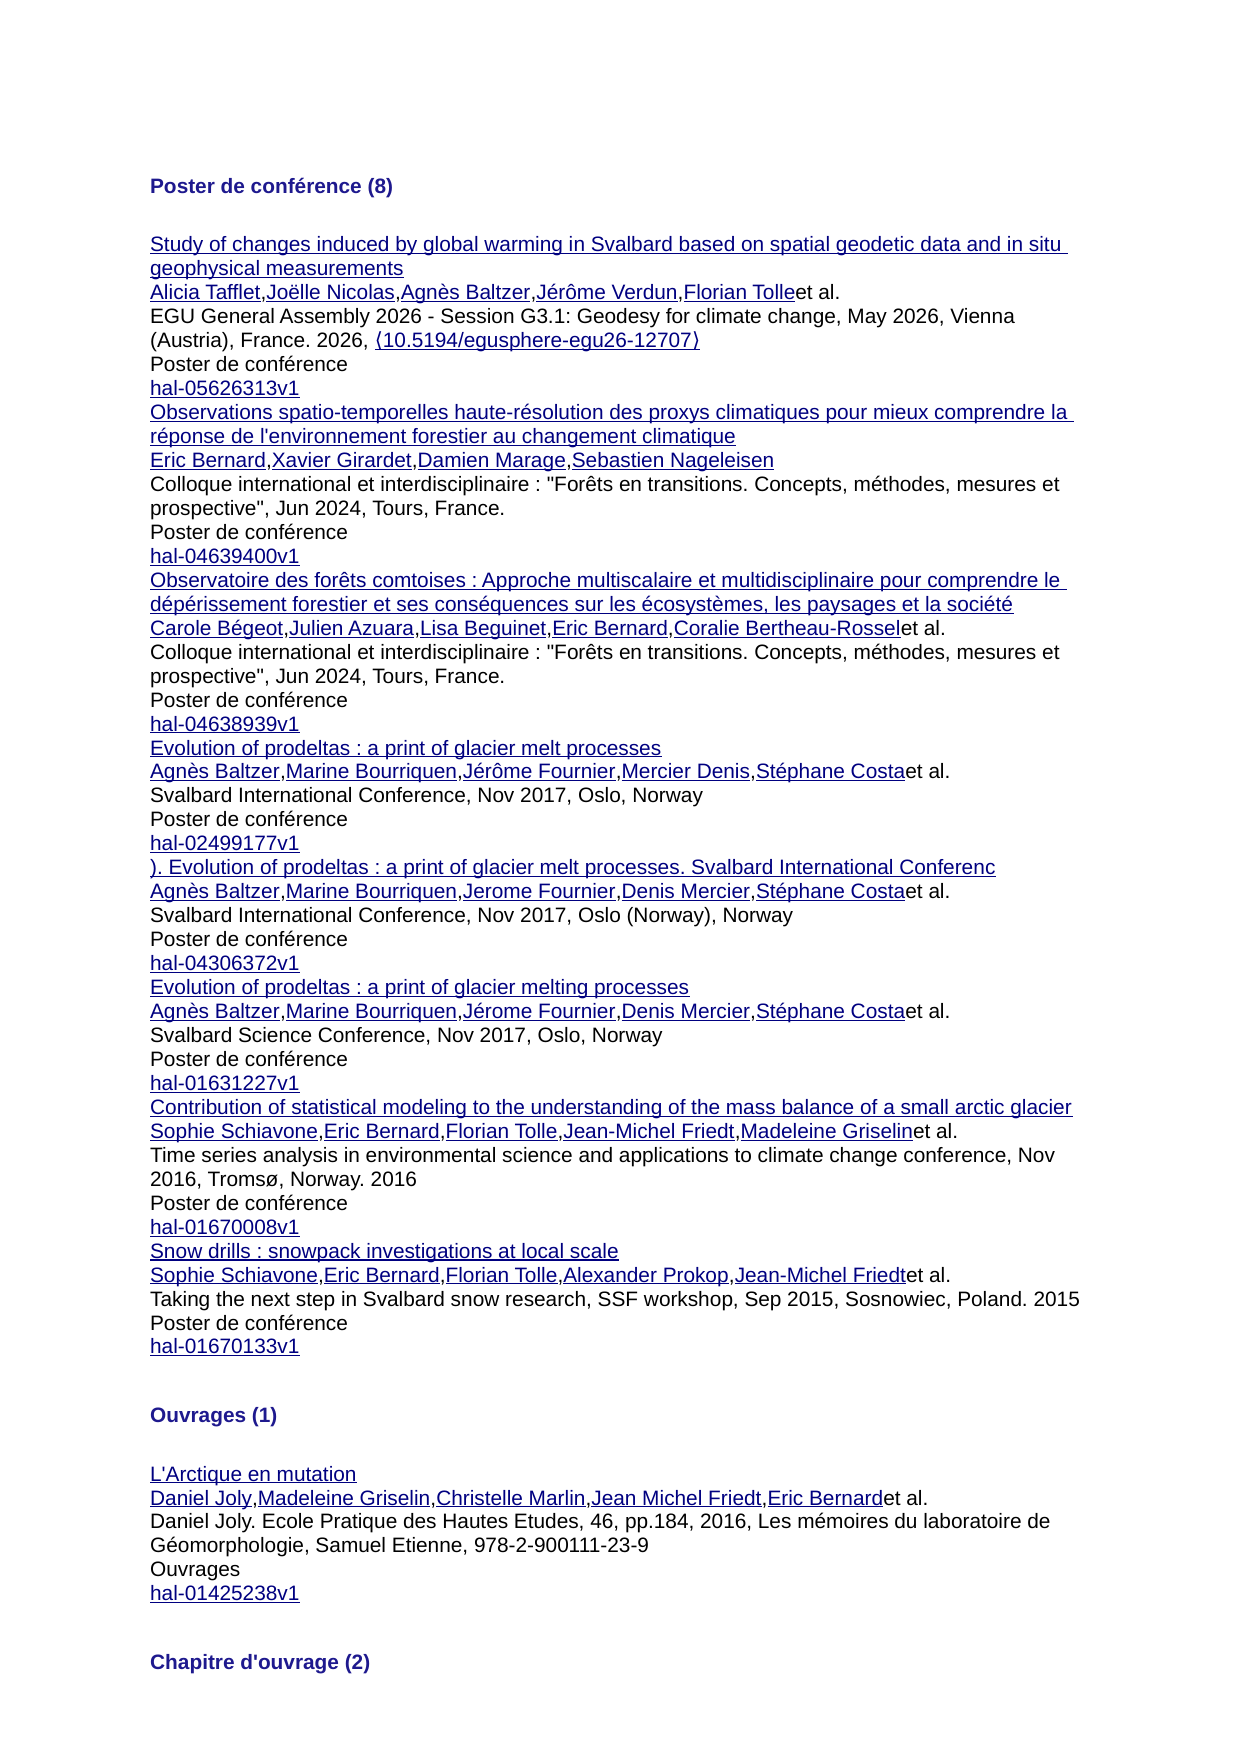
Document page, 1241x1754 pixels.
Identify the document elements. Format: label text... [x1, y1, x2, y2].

table_header Study of changes induced by global warming in Svalbard based on spatial geodetic data and in situ geophysical measurements Alicia Tafflet,Joëlle Nicolas,Agnès Baltzer,Jérôme Verdun,Florian Tolleet al. EGU General Assembly 2026 - Session G3.1: Geodesy for climate change, May 2026, Vienna (Austria), France. 2026, ⟨10.5194/egusphere-egu26-12707⟩ Poster de conférence hal-05626313v1 [150, 232, 1090, 400]
table_header L'Arctique en mutation Daniel Joly,Madeleine Griselin,Christelle Marlin,Jean Michel Friedt,Eric Bernardet al. Daniel Joly. Ecole Pratique des Hautes Etudes, 46, pp.184, 2016, Les mémoires du laboratoire de Géomorphologie, Samuel Etienne, 978-2-900111-23-9 Ouvrages hal-01425238v1 [150, 1461, 1090, 1605]
table_cell ). Evolution of prodeltas : a print of glacier melt processes. Svalbard International Conferenc Agnès Baltzer,Marine Bourriquen,Jerome Fournier,Denis Mercier,Stéphane Costaet al. Svalbard International Conference, Nov 2017, Oslo (Norway), Norway Poster de conférence hal-04306372v1 [150, 855, 1090, 975]
table_cell Evolution of prodeltas : a print of glacier melt processes Agnès Baltzer,Marine Bourriquen,Jérôme Fournier,Mercier Denis,Stéphane Costaet al. Svalbard International Conference, Nov 2017, Oslo, Norway Poster de conférence hal-02499177v1 [150, 735, 1090, 855]
subtitle Poster de conférence (8) [150, 174, 1090, 198]
table_cell Contribution of statistical modeling to the understanding of the mass balance of a small arctic glacier Sophie Schiavone,Eric Bernard,Florian Tolle,Jean-Michel Friedt,Madeleine Griselinet al. Time series analysis in environmental science and applications to climate change conference, Nov 2016, Tromsø, Norway. 2016 Poster de conférence hal-01670008v1 [150, 1095, 1090, 1238]
subtitle Ouvrages (1) [150, 1403, 1090, 1427]
table_cell Observatoire des forêts comtoises : Approche multiscalaire et multidisciplinaire pour comprendre le dépérissement forestier et ses conséquences sur les écosystèmes, les paysages et la société Carole Bégeot,Julien Azuara,Lisa Beguinet,Eric Bernard,Coralie Bertheau-Rosselet al. Colloque international et interdisciplinaire : "Forêts en transitions. Concepts, méthodes, mesures et prospective", Jun 2024, Tours, France. Poster de conférence hal-04638939v1 [150, 568, 1090, 735]
table_cell Evolution of prodeltas : a print of glacier melting processes Agnès Baltzer,Marine Bourriquen,Jérome Fournier,Denis Mercier,Stéphane Costaet al. Svalbard Science Conference, Nov 2017, Oslo, Norway Poster de conférence hal-01631227v1 [150, 975, 1090, 1095]
table_cell Observations spatio-temporelles haute-résolution des proxys climatiques pour mieux comprendre la réponse de l'environnement forestier au changement climatique Eric Bernard,Xavier Girardet,Damien Marage,Sebastien Nageleisen Colloque international et interdisciplinaire : "Forêts en transitions. Concepts, méthodes, mesures et prospective", Jun 2024, Tours, France. Poster de conférence hal-04639400v1 [150, 400, 1090, 568]
table_cell Snow drills : snowpack investigations at local scale Sophie Schiavone,Eric Bernard,Florian Tolle,Alexander Prokop,Jean-Michel Friedtet al. Taking the next step in Svalbard snow research, SSF workshop, Sep 2015, Sosnowiec, Poland. 2015 Poster de conférence hal-01670133v1 [150, 1239, 1090, 1358]
subtitle Chapitre d'ouvrage (2) [150, 1650, 1090, 1674]
